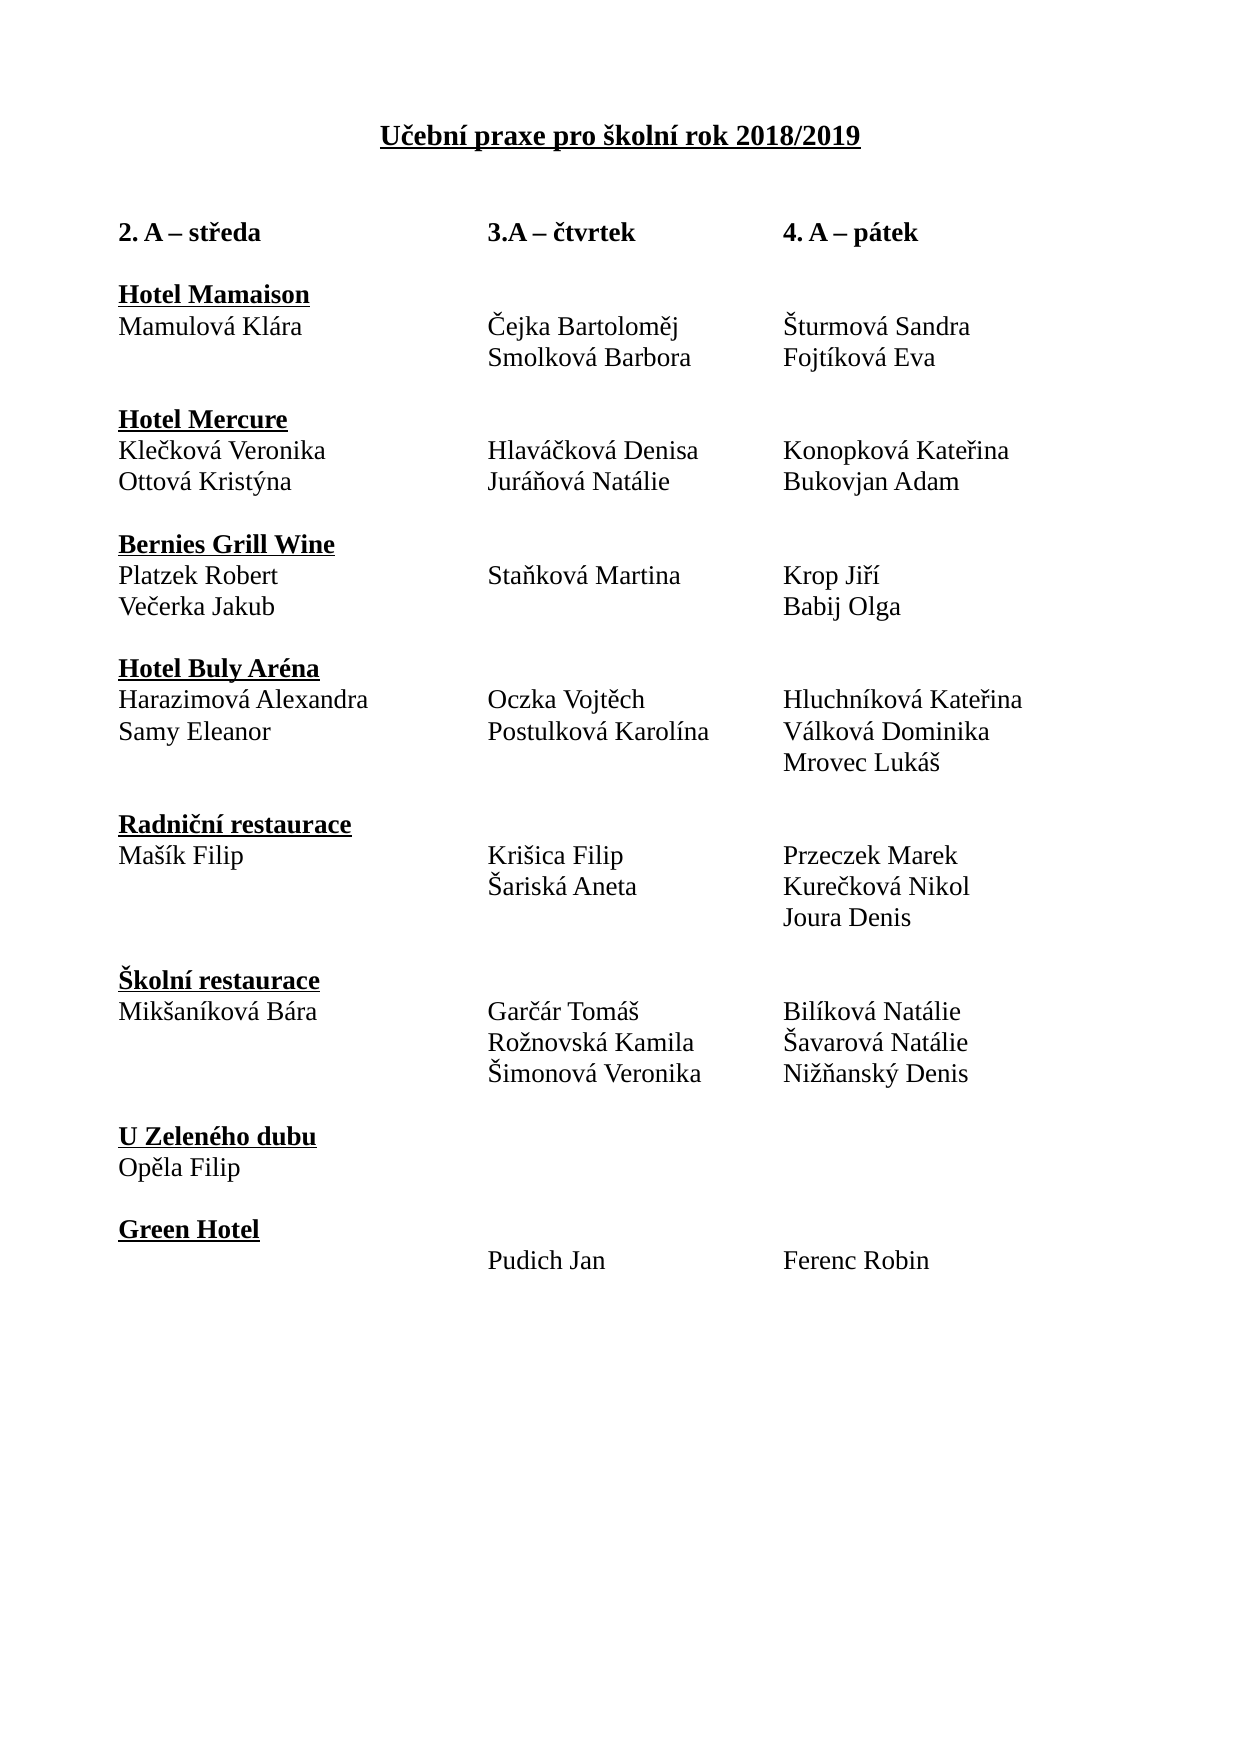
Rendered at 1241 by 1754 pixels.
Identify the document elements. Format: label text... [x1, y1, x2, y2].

text Joura Denis [118, 902, 1122, 933]
text Platzek Robert Staňková Martina Krop Jiří [118, 559, 1122, 590]
text Školní restaurace [118, 964, 1122, 995]
text Hotel Buly Aréna [118, 652, 1122, 683]
text Harazimová Alexandra Oczka Vojtěch Hluchníková Kateřina [118, 683, 1122, 715]
text 2. A – středa 3.A – čtvrtek 4. A – pátek [118, 216, 1122, 247]
text Hotel Mamaison [118, 279, 1122, 310]
text U Zeleného dubu [118, 1119, 1122, 1151]
text Samy Eleanor Postulková Karolína Válková Dominika [118, 715, 1122, 746]
text Mikšaníková Bára Garčár Tomáš Bilíková Natálie [118, 995, 1122, 1026]
text Šimonová Veronika Nižňanský Denis [118, 1057, 1122, 1088]
text Rožnovská Kamila Šavarová Natálie [118, 1026, 1122, 1057]
text Pudich Jan Ferenc Robin [118, 1244, 1122, 1275]
text Mrovec Lukáš [118, 746, 1122, 777]
text Mašík Filip Krišica Filip Przeczek Marek [118, 839, 1122, 870]
text Radniční restaurace [118, 808, 1122, 839]
text Šariská Aneta Kurečková Nikol [118, 870, 1122, 902]
text Smolková Barbora Fojtíková Eva [118, 341, 1122, 372]
text Učební praxe pro školní rok 2018/2019 [118, 118, 1122, 152]
text Klečková Veronika Hlaváčková Denisa Konopková Kateřina [118, 434, 1122, 466]
text Bernies Grill Wine [118, 528, 1122, 559]
text Green Hotel [118, 1213, 1122, 1244]
text Večerka Jakub Babij Olga [118, 590, 1122, 621]
text Opěla Filip [118, 1151, 1122, 1182]
text Mamulová Klára Čejka Bartoloměj Šturmová Sandra [118, 310, 1122, 341]
text Ottová Kristýna Juráňová Natálie Bukovjan Adam [118, 466, 1122, 497]
text Hotel Mercure [118, 403, 1122, 434]
